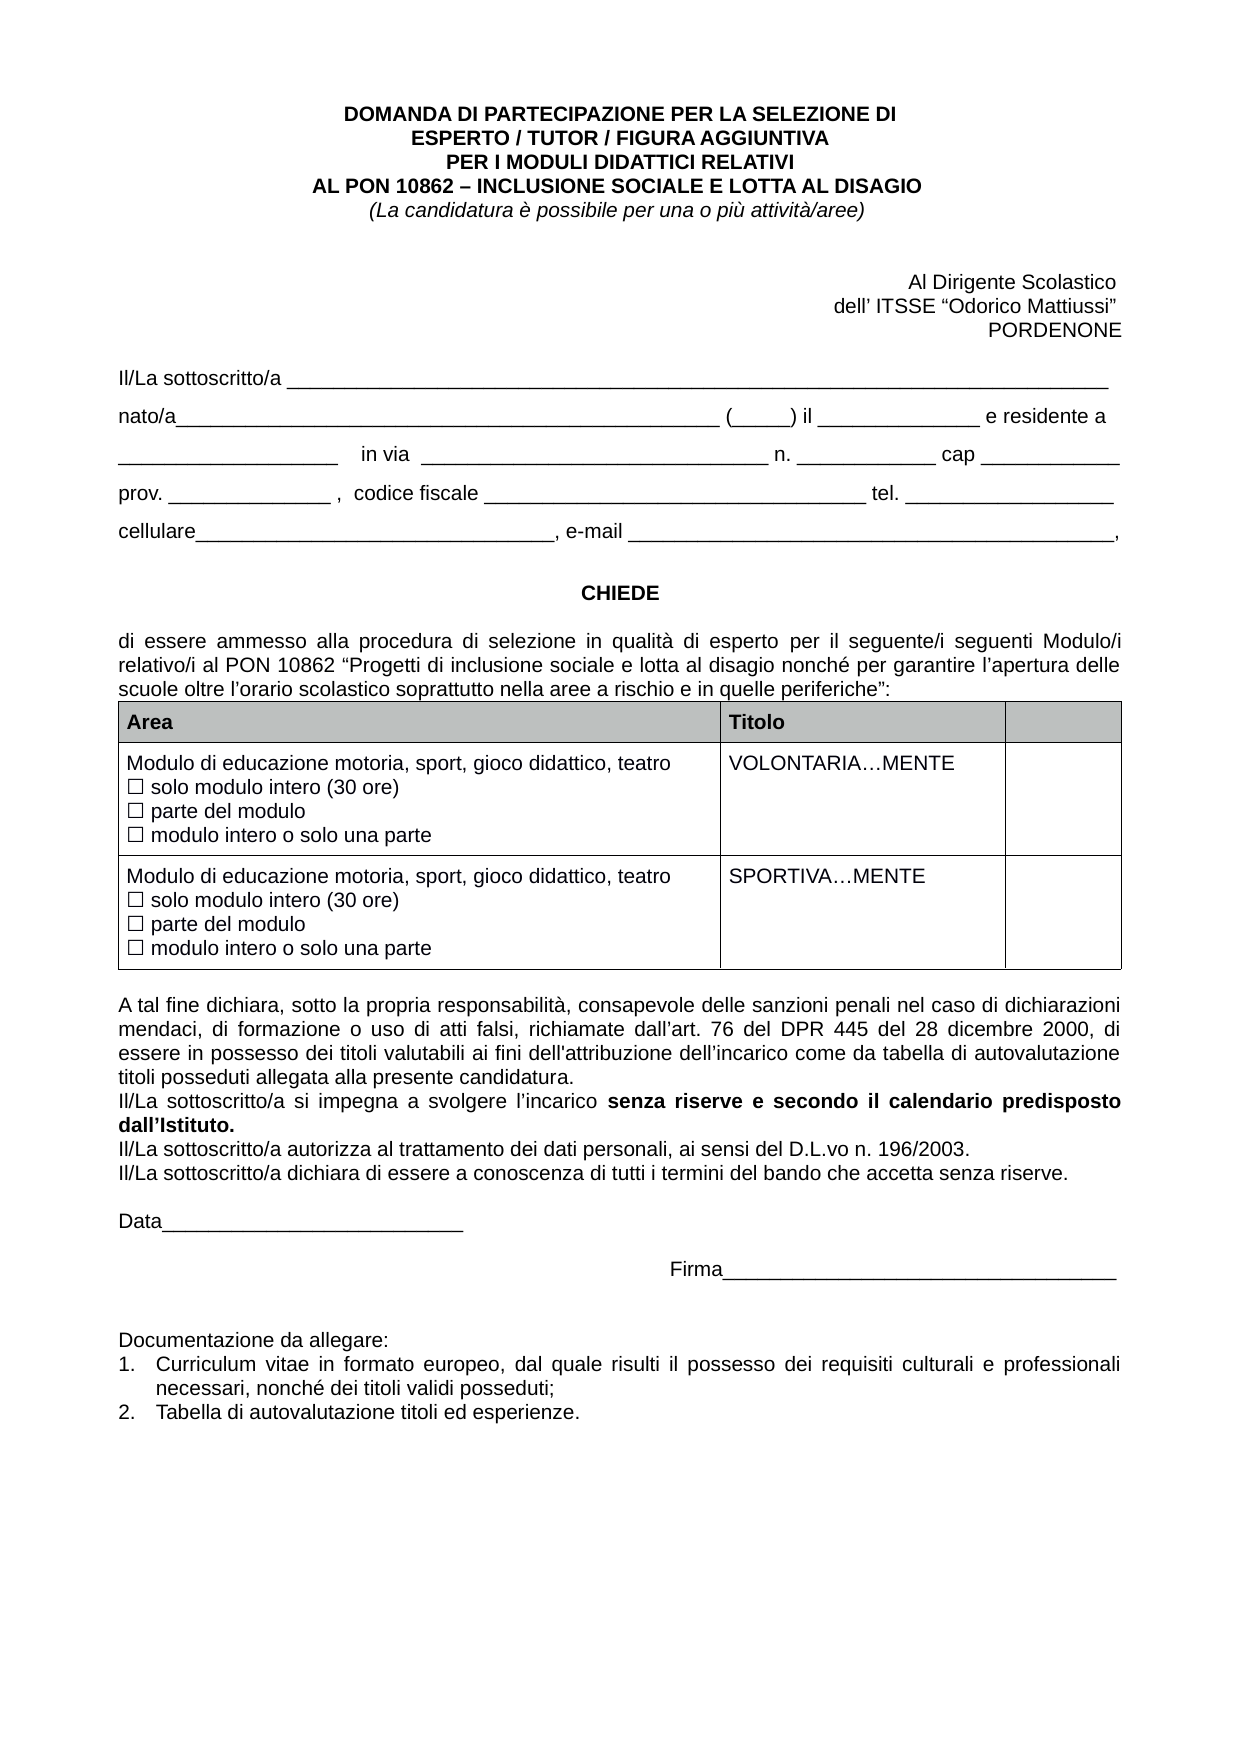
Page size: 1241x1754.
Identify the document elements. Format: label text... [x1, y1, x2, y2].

text Al Dirigente Scolastico [118, 269, 1122, 293]
table_cell [1006, 743, 1121, 855]
list Tabella di autovalutazione titoli ed esperienze. [118, 1400, 1122, 1424]
text Il/La sottoscritto/a dichiara di essere a conoscenza di tutti i termini del bando che accetta senza riserve. [118, 1161, 1122, 1184]
table_header Area [119, 702, 720, 742]
text DOMANDA DI PARTECIPAZIONE PER LA SELEZIONE DI ESPERTO / TUTOR / FIGURA AGGIUNTIVA PER I MODULI DIDATTICI RELATIVI AL PON 10862 – INCLUSIONE SOCIALE E LOTTA AL DISAGIO [118, 102, 1122, 198]
table_cell Modulo di educazione motoria, sport, gioco didattico, teatro ☐ solo modulo intero (30 ore) ☐ parte del modulo ☐ modulo intero o solo una parte [119, 743, 720, 855]
table_header Titolo [721, 702, 1005, 742]
text Il/La sottoscritto/a autorizza al trattamento dei dati personali, ai sensi del D.L.vo n. 196/2003. [118, 1137, 1122, 1161]
list Curriculum vitae in formato europeo, dal quale risulti il possesso dei requisiti culturali e professionali necessari, nonché dei titoli validi posseduti; [118, 1352, 1122, 1400]
text PORDENONE [118, 317, 1122, 341]
text Il/La sottoscritto/a si impegna a svolgere l’incarico senza riserve e secondo il calendario predisposto dall’Istituto. [118, 1089, 1122, 1137]
text nato/a_______________________________________________ (_____) il ______________ e residente a ___________________ in via ______________________________ n. ____________ cap ____________ prov. ______________ , codice fiscale _________________________________ tel. __________________ cellulare_______________________________, e-mail __________________________________________, [118, 404, 1122, 543]
text Data__________________________ [118, 1208, 1122, 1232]
text dell’ ITSSE “Odorico Mattiussi” [118, 293, 1122, 317]
text (La candidatura è possibile per una o più attività/aree) [118, 198, 1122, 222]
table_header [1006, 702, 1121, 742]
table_cell VOLONTARIA…MENTE [721, 743, 1005, 855]
table_cell Modulo di educazione motoria, sport, gioco didattico, teatro ☐ solo modulo intero (30 ore) ☐ parte del modulo ☐ modulo intero o solo una parte [119, 856, 720, 968]
table_cell SPORTIVA…MENTE [721, 856, 1005, 968]
text Firma__________________________________ [118, 1256, 1122, 1280]
text di essere ammesso alla procedura di selezione in qualità di esperto per il seguente/i seguenti Modulo/i relativo/i al PON 10862 “Progetti di inclusione sociale e lotta al disagio nonché per garantire l’apertura delle scuole oltre l’orario scolastico soprattutto nella aree a rischio e in quelle periferiche”: [118, 629, 1122, 701]
table_cell [1006, 856, 1121, 968]
text Documentazione da allegare: [118, 1328, 1122, 1352]
text Il/La sottoscritto/a _______________________________________________________________________ [118, 365, 1122, 389]
text CHIEDE [118, 581, 1122, 605]
text A tal fine dichiara, sotto la propria responsabilità, consapevole delle sanzioni penali nel caso di dichiarazioni mendaci, di formazione o uso di atti falsi, richiamate dall’art. 76 del DPR 445 del 28 dicembre 2000, di essere in possesso dei titoli valutabili ai fini dell'attribuzione dell’incarico come da tabella di autovalutazione titoli posseduti allegata alla presente candidatura. [118, 993, 1122, 1089]
